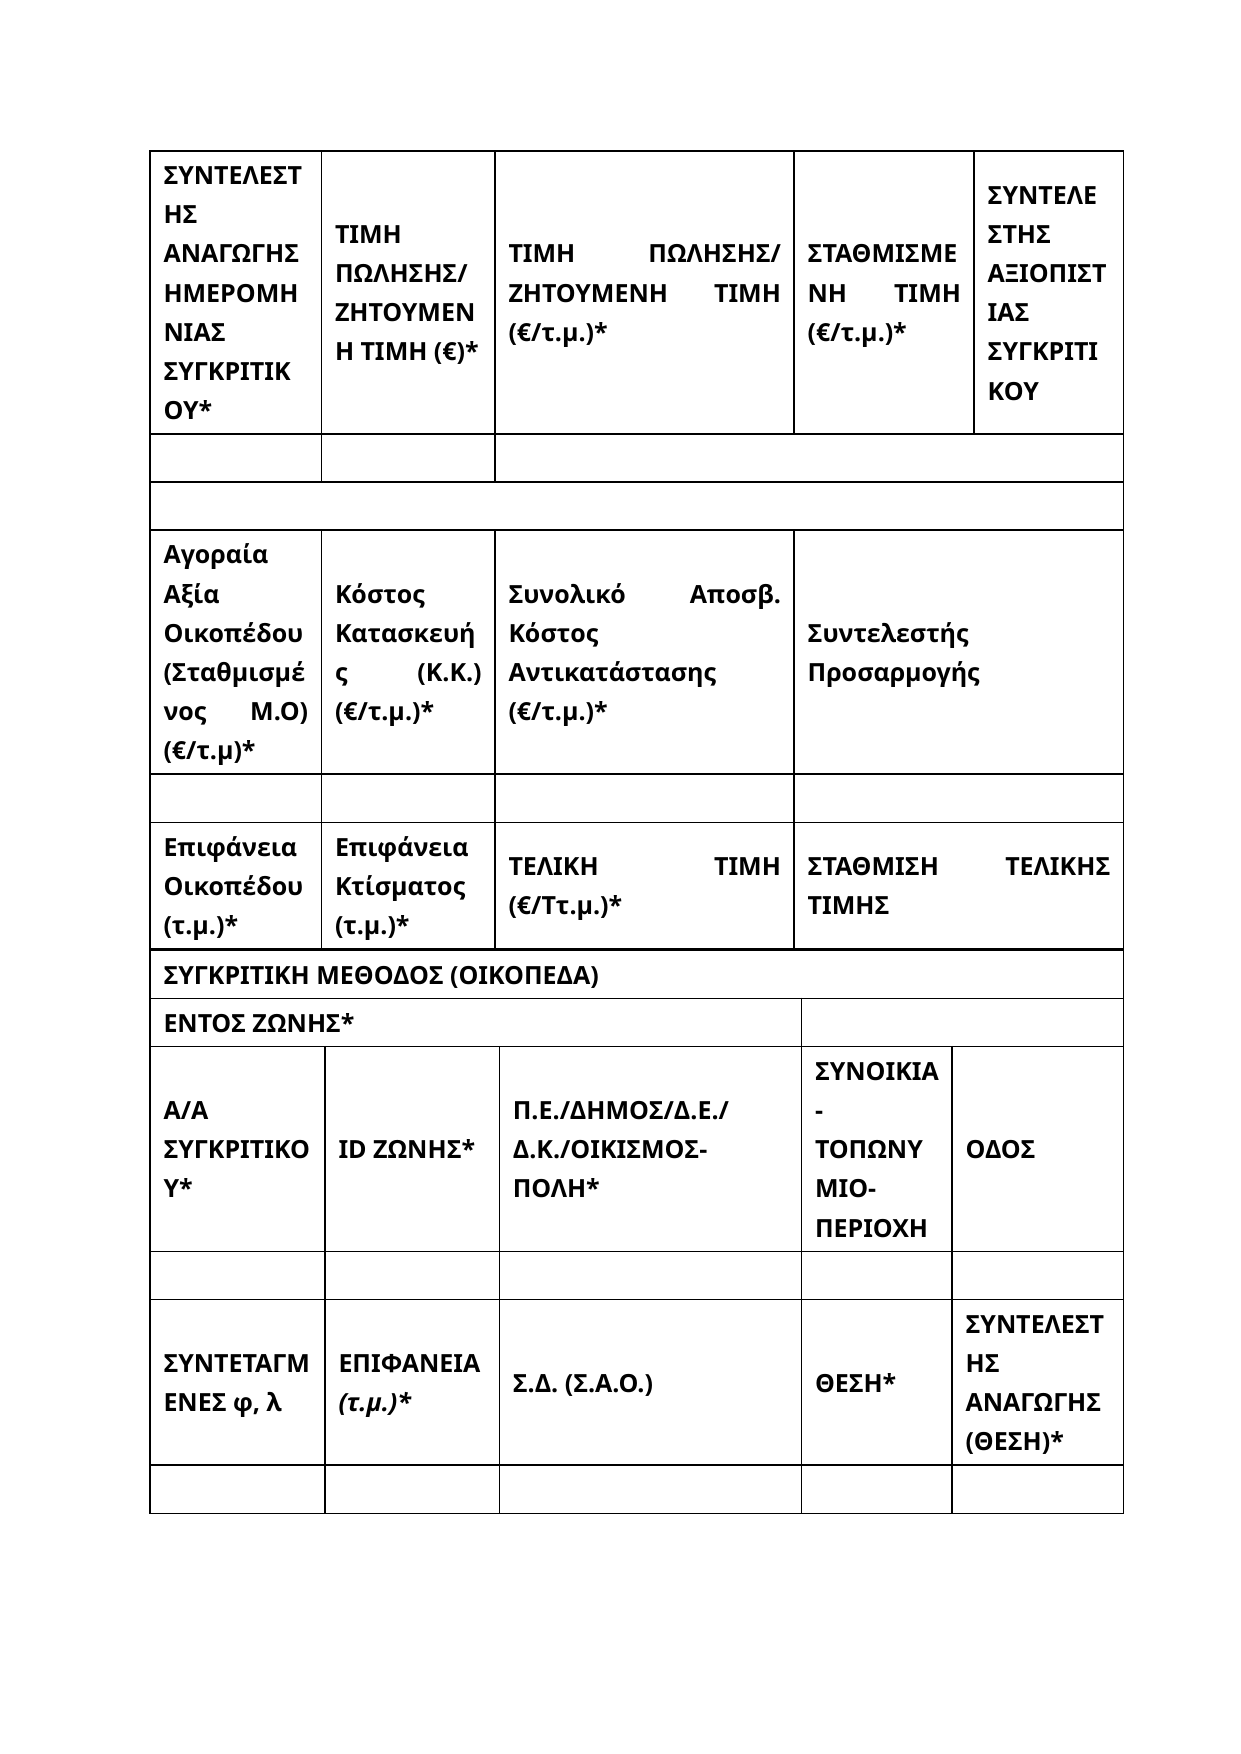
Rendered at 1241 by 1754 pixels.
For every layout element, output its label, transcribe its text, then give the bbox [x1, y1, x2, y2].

table_cell ID ΖΩΝΗΣ* [326, 1047, 499, 1251]
table_cell [151, 775, 321, 821]
table_cell ΣΥΝΟΙΚΙΑ- ΤΟΠΩΝΥΜΙΟ-ΠΕΡΙΟΧΗ [802, 1047, 951, 1251]
table_cell [322, 435, 494, 481]
table_cell [151, 1252, 324, 1299]
table_cell Π.Ε./ΔΗΜΟΣ/Δ.Ε./Δ.Κ./ΟΙΚΙΣΜΟΣ-ΠΟΛΗ* [500, 1047, 801, 1251]
table_cell ΕΝΤΟΣ ΖΩΝΗΣ* [151, 999, 801, 1046]
table_cell [322, 775, 494, 821]
table_cell ΤΙΜΗ ΠΩΛΗΣΗΣ/ ΖΗΤΟΥΜΕΝΗ ΤΙΜΗ (€/τ.μ.)* [496, 152, 793, 433]
table_cell ΣΥΝΤΕΤΑΓΜΕΝΕΣ φ, λ [151, 1300, 324, 1464]
table_cell [151, 1466, 324, 1512]
table_cell ΣΥΝΤΕΛΕΣΤΗΣ ΑΝΑΓΩΓΗΣ (ΘΕΣΗ)* [953, 1300, 1123, 1464]
table_cell ΤΕΛΙΚΗ ΤΙΜΗ (€/Ττ.μ.)* [496, 823, 793, 948]
table_cell [953, 1252, 1123, 1299]
table_cell [802, 1252, 951, 1299]
table_cell [151, 483, 1123, 529]
table_cell ΣΤΑΘΜΙΣΜΕΝΗ ΤΙΜΗ (€/τ.μ.)* [795, 152, 973, 433]
table_cell [500, 1252, 801, 1299]
table_cell Συντελεστής Προσαρμογής [795, 531, 1123, 773]
table_cell ΣΥΝΤΕΛΕΣΤΗΣ ΑΝΑΓΩΓΗΣ ΗΜΕΡΟΜΗΝΙΑΣ ΣΥΓΚΡΙΤΙΚΟΥ* [151, 152, 321, 433]
table_cell [953, 1466, 1123, 1512]
table_cell ΕΠΙΦΑΝΕΙΑ (τ.μ.)* [326, 1300, 499, 1464]
table_cell ΘΕΣΗ* [802, 1300, 951, 1464]
table_cell Α/Α ΣΥΓΚΡΙΤΙΚΟΥ* [151, 1047, 324, 1251]
table_cell [802, 999, 1123, 1046]
table_cell Επιφάνεια Οικοπέδου (τ.μ.)* [151, 823, 321, 948]
table_cell Σ.Δ. (Σ.Α.Ο.) [500, 1300, 801, 1464]
table_cell ΤΙΜΗ ΠΩΛΗΣΗΣ/ ΖΗΤΟΥΜΕΝΗ ΤΙΜΗ (€)* [322, 152, 494, 433]
table_cell Κόστος Κατασκευής (Κ.Κ.) (€/τ.μ.)* [322, 531, 494, 773]
table_cell [326, 1466, 499, 1512]
table_cell ΣΤΑΘΜΙΣΗ ΤΕΛΙΚΗΣ ΤΙΜΗΣ [795, 823, 1123, 948]
table_cell [500, 1466, 801, 1512]
table_cell [795, 775, 1123, 821]
table_cell [802, 1466, 951, 1512]
table_cell Συνολικό Αποσβ. Κόστος Αντικατάστασης (€/τ.μ.)* [496, 531, 793, 773]
table_cell ΟΔΟΣ [953, 1047, 1123, 1251]
table_cell [326, 1252, 499, 1299]
table_cell [496, 775, 793, 821]
table_cell Επιφάνεια Κτίσματος (τ.μ.)* [322, 823, 494, 948]
table_cell [496, 435, 1123, 481]
table_cell ΣΥΝΤΕΛΕΣΤΗΣ ΑΞΙΟΠΙΣΤΙΑΣ ΣΥΓΚΡΙΤΙΚΟΥ [975, 152, 1123, 433]
table_cell Αγοραία Αξία Οικοπέδου (Σταθμισμένος Μ.Ο) (€/τ.μ)* [151, 531, 321, 773]
table_header ΣΥΓΚΡΙΤΙΚΗ ΜΕΘΟΔΟΣ (ΟΙΚΟΠΕΔΑ) [151, 951, 1123, 998]
table_cell [151, 435, 321, 481]
